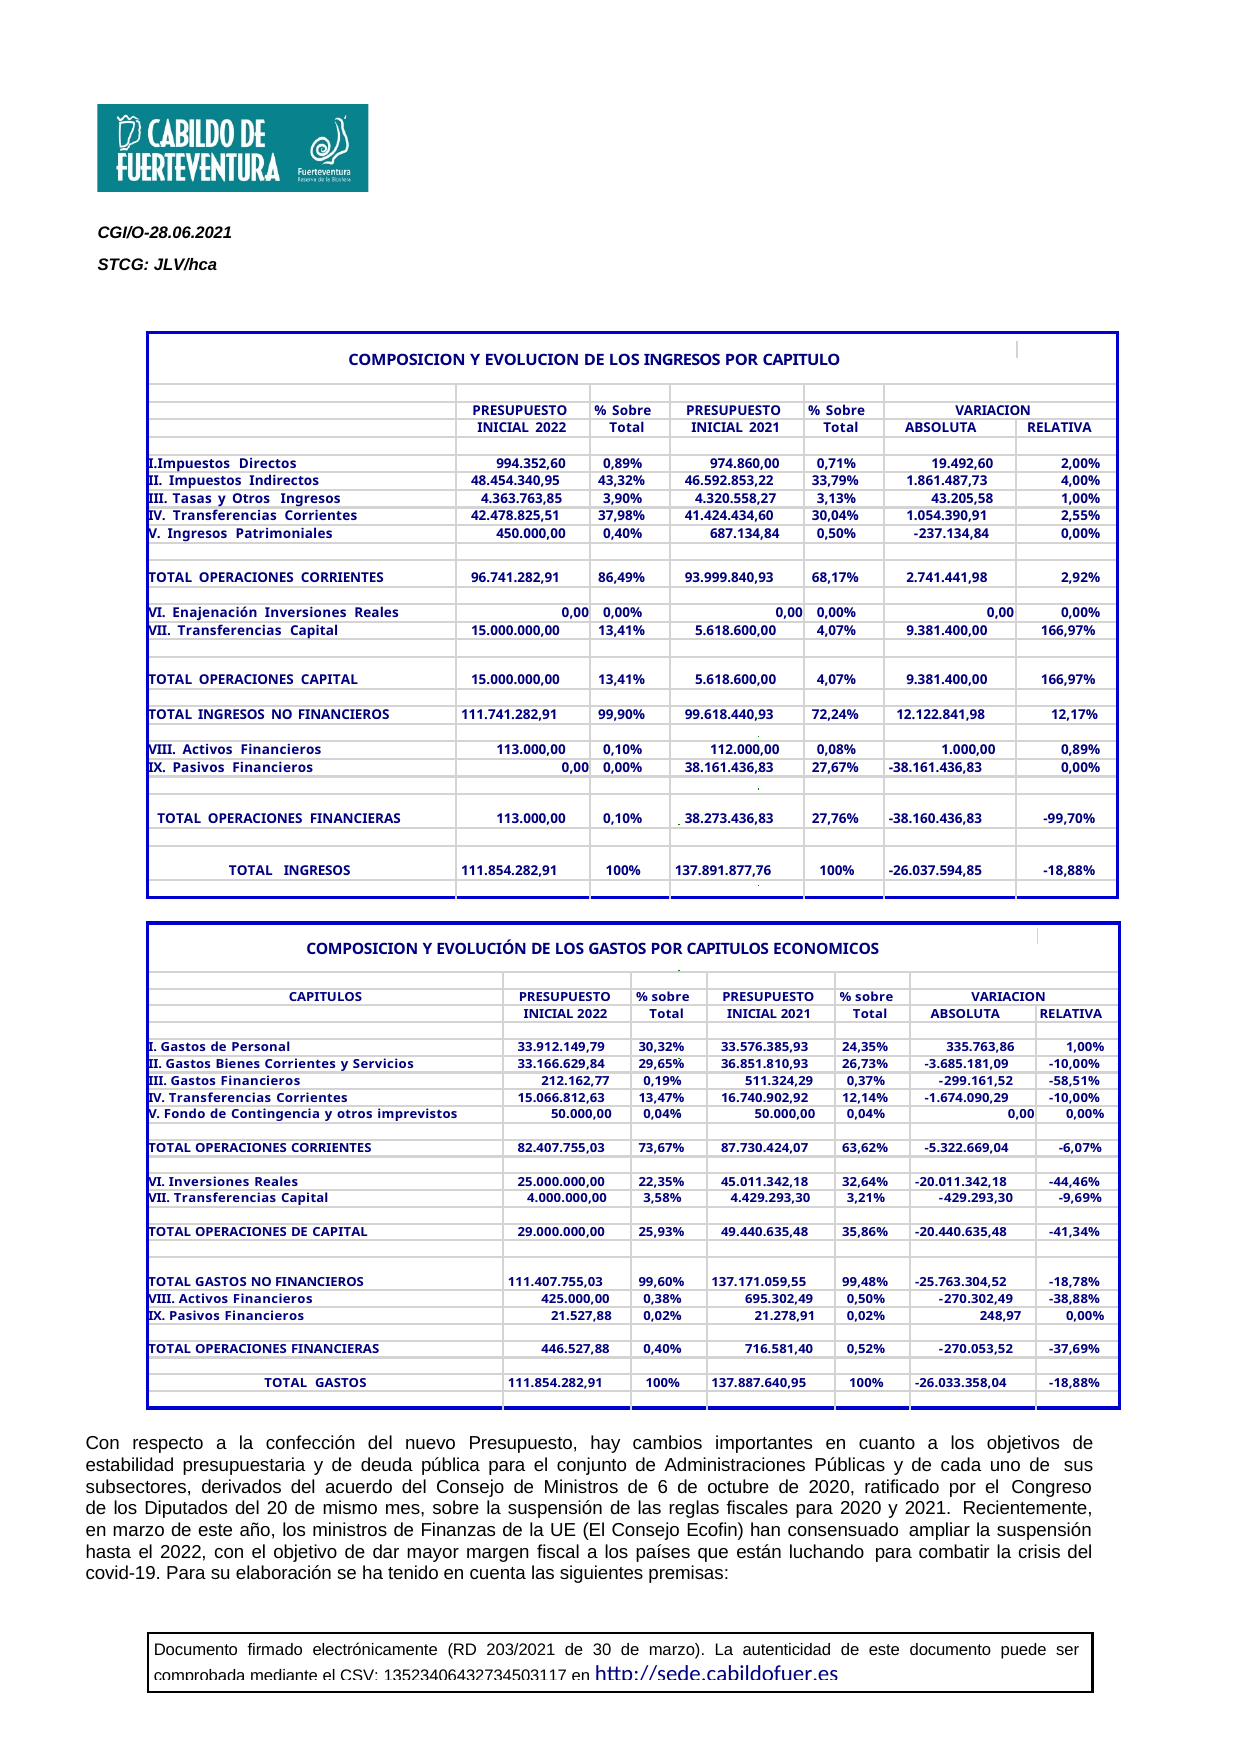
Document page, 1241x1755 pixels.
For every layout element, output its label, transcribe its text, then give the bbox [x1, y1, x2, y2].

table_cell 4.363.763,85 [457, 491, 589, 506]
table_cell TOTAL GASTOS [149, 1375, 502, 1390]
table_cell [671, 385, 803, 401]
table_cell 27,76% [805, 795, 883, 827]
table_cell [149, 829, 455, 844]
table_cell [708, 1124, 834, 1138]
table_cell VI. Enajenación Inversiones Reales [149, 605, 455, 621]
table_cell [911, 1392, 1035, 1406]
table_cell Total [591, 420, 669, 436]
table_cell -1.674.090,29 [911, 1090, 1035, 1105]
table_cell [911, 973, 1118, 988]
table_cell 166,97% [1017, 658, 1116, 687]
table_cell 27,67% [805, 760, 883, 775]
table_cell RELATIVA [1037, 1006, 1118, 1021]
table_cell [1037, 1359, 1118, 1373]
table_cell ABSOLUTA [911, 1006, 1035, 1021]
table_cell TOTAL GASTOS NO FINANCIEROS [149, 1258, 502, 1289]
table_cell 9.381.400,00 [885, 658, 1015, 687]
table_cell -10,00% [1037, 1057, 1118, 1071]
table_cell [632, 1158, 706, 1172]
table_cell 112.000,00 [671, 742, 803, 758]
table_cell 24,35% [836, 1040, 909, 1055]
table_cell 1.000,00 [885, 742, 1015, 758]
table_cell 99,60% [632, 1258, 706, 1289]
table_cell [836, 973, 909, 988]
table_cell [457, 881, 589, 896]
table_cell 695.302,49 [708, 1291, 834, 1306]
table_cell [1017, 438, 1116, 453]
table_cell [708, 1325, 834, 1340]
table_cell 1,00% [1037, 1040, 1118, 1055]
table_cell 99.618.440,93 [671, 707, 803, 723]
table_cell IV. Transferencias Corrientes [149, 1090, 502, 1105]
table_cell 15.066.812,63 [504, 1090, 630, 1105]
table_cell [708, 1392, 834, 1406]
table_cell TOTAL OPERACIONES CORRIENTES [149, 561, 455, 586]
table_cell -18,78% [1037, 1258, 1118, 1289]
table_cell 4.000.000,00 [504, 1191, 630, 1206]
table_cell [504, 1241, 630, 1256]
table_cell 0,89% [1017, 742, 1116, 758]
table_cell 446.527,88 [504, 1342, 630, 1356]
table_cell 43,32% [591, 473, 669, 489]
table_cell TOTAL OPERACIONES DE CAPITAL [149, 1225, 502, 1239]
table_cell [591, 725, 669, 740]
table_cell 48.454.340,95 [457, 473, 589, 489]
table_cell 0,52% [836, 1342, 909, 1356]
table_cell III. Gastos Financieros [149, 1074, 502, 1088]
table_cell 12.122.841,98 [885, 707, 1015, 723]
table_cell 21.278,91 [708, 1308, 834, 1323]
table_cell [836, 1124, 909, 1138]
table_cell [671, 544, 803, 559]
table_cell 42.478.825,51 [457, 509, 589, 524]
table_cell [149, 881, 455, 896]
table_cell [671, 588, 803, 603]
table_cell [149, 544, 455, 559]
table_cell 100% [632, 1375, 706, 1390]
table_cell 35,86% [836, 1225, 909, 1239]
table_cell 13,47% [632, 1090, 706, 1105]
table_cell [457, 690, 589, 705]
table_cell [836, 1158, 909, 1172]
table_cell 0,02% [836, 1308, 909, 1323]
table_cell 0,00% [591, 760, 669, 775]
table_cell TOTAL OPERACIONES CORRIENTES [149, 1141, 502, 1155]
table_cell PRESUPUESTO [504, 990, 630, 1004]
table_cell [591, 544, 669, 559]
table_cell 32,64% [836, 1174, 909, 1189]
table_cell [885, 690, 1015, 705]
table_cell 99,90% [591, 707, 669, 723]
table_cell [885, 881, 1015, 896]
table_cell -20.440.635,48 [911, 1225, 1035, 1239]
table_cell Total [805, 420, 883, 436]
table_cell 86,49% [591, 561, 669, 586]
table_cell INICIAL 2021 [708, 1006, 834, 1021]
table_cell -38.161.436,83 [885, 760, 1015, 775]
table_cell [671, 778, 803, 793]
table_cell 13,41% [591, 658, 669, 687]
table_cell V. Ingresos Patrimoniales [149, 526, 455, 542]
table_cell [885, 385, 1116, 401]
table_cell [591, 881, 669, 896]
table_cell 4.429.293,30 [708, 1191, 834, 1206]
table_cell 68,17% [805, 561, 883, 586]
table_cell [1037, 1158, 1118, 1172]
table_cell 33.166.629,84 [504, 1057, 630, 1071]
table_cell 0,10% [591, 795, 669, 827]
table_cell [632, 1124, 706, 1138]
table_cell ABSOLUTA [885, 420, 1015, 436]
table_cell 19.492,60 [885, 456, 1015, 471]
table_cell -299.161,52 [911, 1074, 1035, 1088]
table_cell VARIACION [911, 990, 1118, 1004]
table_cell 111.854.282,91 [457, 847, 589, 878]
table_header COMPOSICION Y EVOLUCIÓN DE LOS GASTOS POR CAPITULOS ECONOMICOS [149, 925, 1118, 971]
table_cell 50.000,00 [708, 1107, 834, 1122]
table_cell [805, 778, 883, 793]
table_cell -429.293,30 [911, 1191, 1035, 1206]
table_cell 0,40% [632, 1342, 706, 1356]
table_cell 994.352,60 [457, 456, 589, 471]
table_cell TOTAL OPERACIONES FINANCIERAS [149, 795, 455, 827]
table_cell IX. Pasivos Financieros [149, 760, 455, 775]
table_cell 0,10% [591, 742, 669, 758]
table_cell [632, 1208, 706, 1222]
table_cell 87.730.424,07 [708, 1141, 834, 1155]
table_cell [1017, 640, 1116, 656]
table_cell [591, 690, 669, 705]
table_cell 38.273.436,83 [671, 795, 803, 827]
table_cell [504, 973, 630, 988]
table_cell 1.054.390,91 [885, 509, 1015, 524]
table_cell [885, 438, 1015, 453]
table_cell [632, 973, 706, 988]
table_cell 15.000.000,00 [457, 623, 589, 638]
table_cell 5.618.600,00 [671, 623, 803, 638]
table_cell II. Gastos Bienes Corrientes y Servicios [149, 1057, 502, 1071]
table_cell [1017, 544, 1116, 559]
table_cell [836, 1392, 909, 1406]
table_cell 72,24% [805, 707, 883, 723]
table_cell [149, 1006, 502, 1021]
table_cell -37,69% [1037, 1342, 1118, 1356]
table_cell [836, 1325, 909, 1340]
table_cell % Sobre [591, 403, 669, 418]
table_cell -237.134,84 [885, 526, 1015, 542]
table_cell 21.527,88 [504, 1308, 630, 1323]
table_cell 0,04% [632, 1107, 706, 1122]
table_cell 113.000,00 [457, 742, 589, 758]
table_cell -9,69% [1037, 1191, 1118, 1206]
table_cell [149, 403, 455, 418]
table_cell [591, 588, 669, 603]
table_cell 2,92% [1017, 561, 1116, 586]
table_cell 2,55% [1017, 509, 1116, 524]
table_cell 0,71% [805, 456, 883, 471]
table_cell V. Fondo de Contingencia y otros imprevistos [149, 1107, 502, 1122]
table_cell -44,46% [1037, 1174, 1118, 1189]
table_cell [149, 1124, 502, 1138]
table_cell [1017, 778, 1116, 793]
table_cell 166,97% [1017, 623, 1116, 638]
table_cell [632, 1023, 706, 1038]
table_cell 25,93% [632, 1225, 706, 1239]
table_cell 0,08% [805, 742, 883, 758]
table_cell [885, 588, 1015, 603]
table_cell [149, 1208, 502, 1222]
table_cell 113.000,00 [457, 795, 589, 827]
table_cell -10,00% [1037, 1090, 1118, 1105]
table_cell 137.887.640,95 [708, 1375, 834, 1390]
table_cell VII. Transferencias Capital [149, 1191, 502, 1206]
table_cell 0,04% [836, 1107, 909, 1122]
table_cell [1037, 1392, 1118, 1406]
table_cell VARIACION [885, 403, 1116, 418]
table_cell [671, 725, 803, 740]
table_cell INICIAL 2022 [504, 1006, 630, 1021]
table_cell -270.302,49 [911, 1291, 1035, 1306]
table_cell [911, 1325, 1035, 1340]
table_cell -18,88% [1017, 847, 1116, 878]
table_cell [149, 420, 455, 436]
table_cell 100% [836, 1375, 909, 1390]
table_cell [149, 438, 455, 453]
table_cell [457, 588, 589, 603]
table_cell 12,17% [1017, 707, 1116, 723]
table_cell 0,00% [1017, 605, 1116, 621]
table_cell [911, 1023, 1035, 1038]
table_cell 0,00 [671, 605, 803, 621]
table_cell [885, 544, 1015, 559]
table_cell 33.912.149,79 [504, 1040, 630, 1055]
table_cell [149, 640, 455, 656]
table_cell [671, 690, 803, 705]
table_cell 26,73% [836, 1057, 909, 1071]
table_cell -5.322.669,04 [911, 1141, 1035, 1155]
table_cell 0,89% [591, 456, 669, 471]
table_cell VIII. Activos Financieros [149, 1291, 502, 1306]
table_cell 974.860,00 [671, 456, 803, 471]
table_cell 111.854.282,91 [504, 1375, 630, 1390]
table_cell 2,00% [1017, 456, 1116, 471]
table_cell -20.011.342,18 [911, 1174, 1035, 1189]
table_cell [1017, 588, 1116, 603]
table_cell [149, 1359, 502, 1373]
table_cell 0,50% [805, 526, 883, 542]
table_cell [1037, 1241, 1118, 1256]
table_cell [805, 725, 883, 740]
table_cell 450.000,00 [457, 526, 589, 542]
table_cell 96.741.282,91 [457, 561, 589, 586]
table_cell [149, 1241, 502, 1256]
table_cell 425.000,00 [504, 1291, 630, 1306]
table_cell [457, 778, 589, 793]
table_cell [911, 1208, 1035, 1222]
table_cell [457, 829, 589, 844]
table_cell [149, 725, 455, 740]
table_cell [457, 544, 589, 559]
table_cell -25.763.304,52 [911, 1258, 1035, 1289]
table_cell 0,00 [457, 760, 589, 775]
table_cell 50.000,00 [504, 1107, 630, 1122]
table_cell [1037, 1124, 1118, 1138]
table_cell [671, 438, 803, 453]
table_cell -6,07% [1037, 1141, 1118, 1155]
table_cell 1,00% [1017, 491, 1116, 506]
table_cell [591, 778, 669, 793]
table_cell 100% [591, 847, 669, 878]
table_cell 13,41% [591, 623, 669, 638]
table_cell 0,00% [1017, 760, 1116, 775]
table_cell -26.037.594,85 [885, 847, 1015, 878]
table_cell [632, 1359, 706, 1373]
table_cell 99,48% [836, 1258, 909, 1289]
table_cell 30,04% [805, 509, 883, 524]
table_cell 0,00 [885, 605, 1015, 621]
table_cell Total [836, 1006, 909, 1021]
table_cell 0,00 [457, 605, 589, 621]
table_cell TOTAL INGRESOS [149, 847, 455, 878]
table_cell [504, 1359, 630, 1373]
table_cell 46.592.853,22 [671, 473, 803, 489]
table_cell [149, 385, 455, 401]
table_cell IV. Transferencias Corrientes [149, 509, 455, 524]
table_cell [149, 1325, 502, 1340]
table_cell % sobre [632, 990, 706, 1004]
table_cell [805, 640, 883, 656]
table_cell 45.011.342,18 [708, 1174, 834, 1189]
table_cell 511.324,29 [708, 1074, 834, 1088]
table_cell 111.407.755,03 [504, 1258, 630, 1289]
table_cell [1037, 1023, 1118, 1038]
table_cell 36.851.810,93 [708, 1057, 834, 1071]
table_cell -38,88% [1037, 1291, 1118, 1306]
table_cell 33.576.385,93 [708, 1040, 834, 1055]
table_cell [504, 1158, 630, 1172]
table_cell 3,90% [591, 491, 669, 506]
table_cell [911, 1158, 1035, 1172]
table_cell 0,02% [632, 1308, 706, 1323]
table_cell [885, 725, 1015, 740]
table_cell [911, 1241, 1035, 1256]
table_cell [1017, 881, 1116, 896]
table_cell VII. Transferencias Capital [149, 623, 455, 638]
table_cell [632, 1325, 706, 1340]
table_cell [149, 588, 455, 603]
table_cell [911, 1359, 1035, 1373]
table_cell [671, 881, 803, 896]
table_cell 0,38% [632, 1291, 706, 1306]
table_cell RELATIVA [1017, 420, 1116, 436]
table_cell 12,14% [836, 1090, 909, 1105]
table_cell [149, 690, 455, 705]
table_cell [591, 640, 669, 656]
table_cell IX. Pasivos Financieros [149, 1308, 502, 1323]
table_cell [149, 1392, 502, 1406]
table_cell 0,00% [1037, 1107, 1118, 1122]
table_cell [805, 881, 883, 896]
table_cell 43.205,58 [885, 491, 1015, 506]
table_cell VIII. Activos Financieros [149, 742, 455, 758]
table_cell 0,00% [1037, 1308, 1118, 1323]
table_cell 29.000.000,00 [504, 1225, 630, 1239]
table_cell 38.161.436,83 [671, 760, 803, 775]
table_cell III. Tasas y Otros Ingresos [149, 491, 455, 506]
table_cell 16.740.902,92 [708, 1090, 834, 1105]
table_cell [885, 640, 1015, 656]
table_cell -3.685.181,09 [911, 1057, 1035, 1071]
table_cell [836, 1208, 909, 1222]
table_cell Total [632, 1006, 706, 1021]
table_cell TOTAL OPERACIONES FINANCIERAS [149, 1342, 502, 1356]
table_cell 0,40% [591, 526, 669, 542]
table_cell [1017, 829, 1116, 844]
table_cell PRESUPUESTO [457, 403, 589, 418]
table_cell [149, 973, 502, 988]
table_cell [1037, 1325, 1118, 1340]
table_cell 212.162,77 [504, 1074, 630, 1088]
table_cell 49.440.635,48 [708, 1225, 834, 1239]
table_cell [457, 438, 589, 453]
table_cell [1017, 725, 1116, 740]
table_cell II. Impuestos Indirectos [149, 473, 455, 489]
table_cell [1017, 690, 1116, 705]
table_cell I.Impuestos Directos [149, 456, 455, 471]
table_cell CAPITULOS [149, 990, 502, 1004]
table_cell 0,37% [836, 1074, 909, 1088]
table_cell -38.160.436,83 [885, 795, 1015, 827]
table_cell 687.134,84 [671, 526, 803, 542]
table_cell [805, 544, 883, 559]
table_cell 335.763,86 [911, 1040, 1035, 1055]
table_cell % sobre [836, 990, 909, 1004]
table_cell [591, 438, 669, 453]
table_cell [708, 1208, 834, 1222]
text Con respecto a la confección del nuevo Presupuesto, hay cambios importantes en cuanto a los objetivos de estabilidad presupuestaria y de deuda pública para el conjunto de Administraciones Públicas y de cada uno de sus subsectores, derivados del acuerdo del Consejo de Ministros de 6 de octubre de 2020, ratificado por el Congreso de los Diputados del 20 de mismo mes, sobre la suspensión de las reglas fiscales para 2020 y 2021. Recientemente, en marzo de este año, los ministros de Finanzas de la UE (El Consejo Ecofin) han consensuado ampliar la suspensión hasta el 2022, con el objetivo de dar mayor margen fiscal a los países que están luchando para combatir la crisis del covid-19. Para su elaboración se ha tenido en cuenta las siguientes premisas: [85, 1432, 1093, 1584]
table_cell 30,32% [632, 1040, 706, 1055]
table_cell [457, 385, 589, 401]
table_cell 33,79% [805, 473, 883, 489]
table_cell 29,65% [632, 1057, 706, 1071]
table_cell -18,88% [1037, 1375, 1118, 1390]
table_cell [708, 1158, 834, 1172]
table_cell 0,50% [836, 1291, 909, 1306]
table_cell [836, 1241, 909, 1256]
table_cell 73,67% [632, 1141, 706, 1155]
table_cell 137.171.059,55 [708, 1258, 834, 1289]
table_cell [632, 1241, 706, 1256]
table_cell [708, 1241, 834, 1256]
table_cell [708, 1359, 834, 1373]
table_cell TOTAL OPERACIONES CAPITAL [149, 658, 455, 687]
table_header COMPOSICION Y EVOLUCION DE LOS INGRESOS POR CAPITULO [149, 334, 1116, 383]
table_cell [149, 778, 455, 793]
table_cell [504, 1325, 630, 1340]
table_cell 15.000.000,00 [457, 658, 589, 687]
table_cell PRESUPUESTO [671, 403, 803, 418]
table_cell [836, 1023, 909, 1038]
table_cell [671, 640, 803, 656]
table_cell INICIAL 2022 [457, 420, 589, 436]
table_cell [1037, 1208, 1118, 1222]
table_cell 248,97 [911, 1308, 1035, 1323]
table_cell -270.053,52 [911, 1342, 1035, 1356]
table_cell [708, 973, 834, 988]
table_cell 41.424.434,60 [671, 509, 803, 524]
table_cell 22,35% [632, 1174, 706, 1189]
table_cell -58,51% [1037, 1074, 1118, 1088]
table_cell [149, 1158, 502, 1172]
table_cell [805, 438, 883, 453]
table_cell PRESUPUESTO [708, 990, 834, 1004]
table_cell 37,98% [591, 509, 669, 524]
table_cell 0,19% [632, 1074, 706, 1088]
table_cell 82.407.755,03 [504, 1141, 630, 1155]
table_cell 9.381.400,00 [885, 623, 1015, 638]
table_cell 0,00% [805, 605, 883, 621]
table_cell 93.999.840,93 [671, 561, 803, 586]
table_cell [671, 829, 803, 844]
table_cell 111.741.282,91 [457, 707, 589, 723]
table_cell 3,21% [836, 1191, 909, 1206]
table_cell 1.861.487,73 [885, 473, 1015, 489]
table_cell [911, 1124, 1035, 1138]
table_cell [591, 385, 669, 401]
table_cell [805, 385, 883, 401]
table_cell 0,00% [591, 605, 669, 621]
table_cell 2.741.441,98 [885, 561, 1015, 586]
table_cell 4,00% [1017, 473, 1116, 489]
table_cell [149, 1023, 502, 1038]
table_cell [504, 1124, 630, 1138]
table_cell [504, 1208, 630, 1222]
table_cell 3,58% [632, 1191, 706, 1206]
table_cell VI. Inversiones Reales [149, 1174, 502, 1189]
table_cell -26.033.358,04 [911, 1375, 1035, 1390]
table_cell [805, 588, 883, 603]
table_cell [885, 829, 1015, 844]
table_cell [632, 1392, 706, 1406]
table_cell 716.581,40 [708, 1342, 834, 1356]
table_cell TOTAL INGRESOS NO FINANCIEROS [149, 707, 455, 723]
table_cell INICIAL 2021 [671, 420, 803, 436]
table_cell 63,62% [836, 1141, 909, 1155]
table_cell 0,00% [1017, 526, 1116, 542]
table_cell [591, 829, 669, 844]
table_cell 4,07% [805, 623, 883, 638]
table_cell [457, 725, 589, 740]
table_cell [805, 829, 883, 844]
table_cell 4,07% [805, 658, 883, 687]
table_cell 25.000.000,00 [504, 1174, 630, 1189]
table_cell [885, 778, 1015, 793]
table_cell [504, 1392, 630, 1406]
table_cell -41,34% [1037, 1225, 1118, 1239]
table_cell [805, 690, 883, 705]
table_cell 4.320.558,27 [671, 491, 803, 506]
table_cell [504, 1023, 630, 1038]
table_cell 3,13% [805, 491, 883, 506]
table_cell % Sobre [805, 403, 883, 418]
table_cell [708, 1023, 834, 1038]
table_cell 100% [805, 847, 883, 878]
table_cell -99,70% [1017, 795, 1116, 827]
table_cell 5.618.600,00 [671, 658, 803, 687]
table_cell 137.891.877,76 [671, 847, 803, 878]
table_cell [836, 1359, 909, 1373]
table_cell 0,00 [911, 1107, 1035, 1122]
table_cell I. Gastos de Personal [149, 1040, 502, 1055]
table_cell [457, 640, 589, 656]
